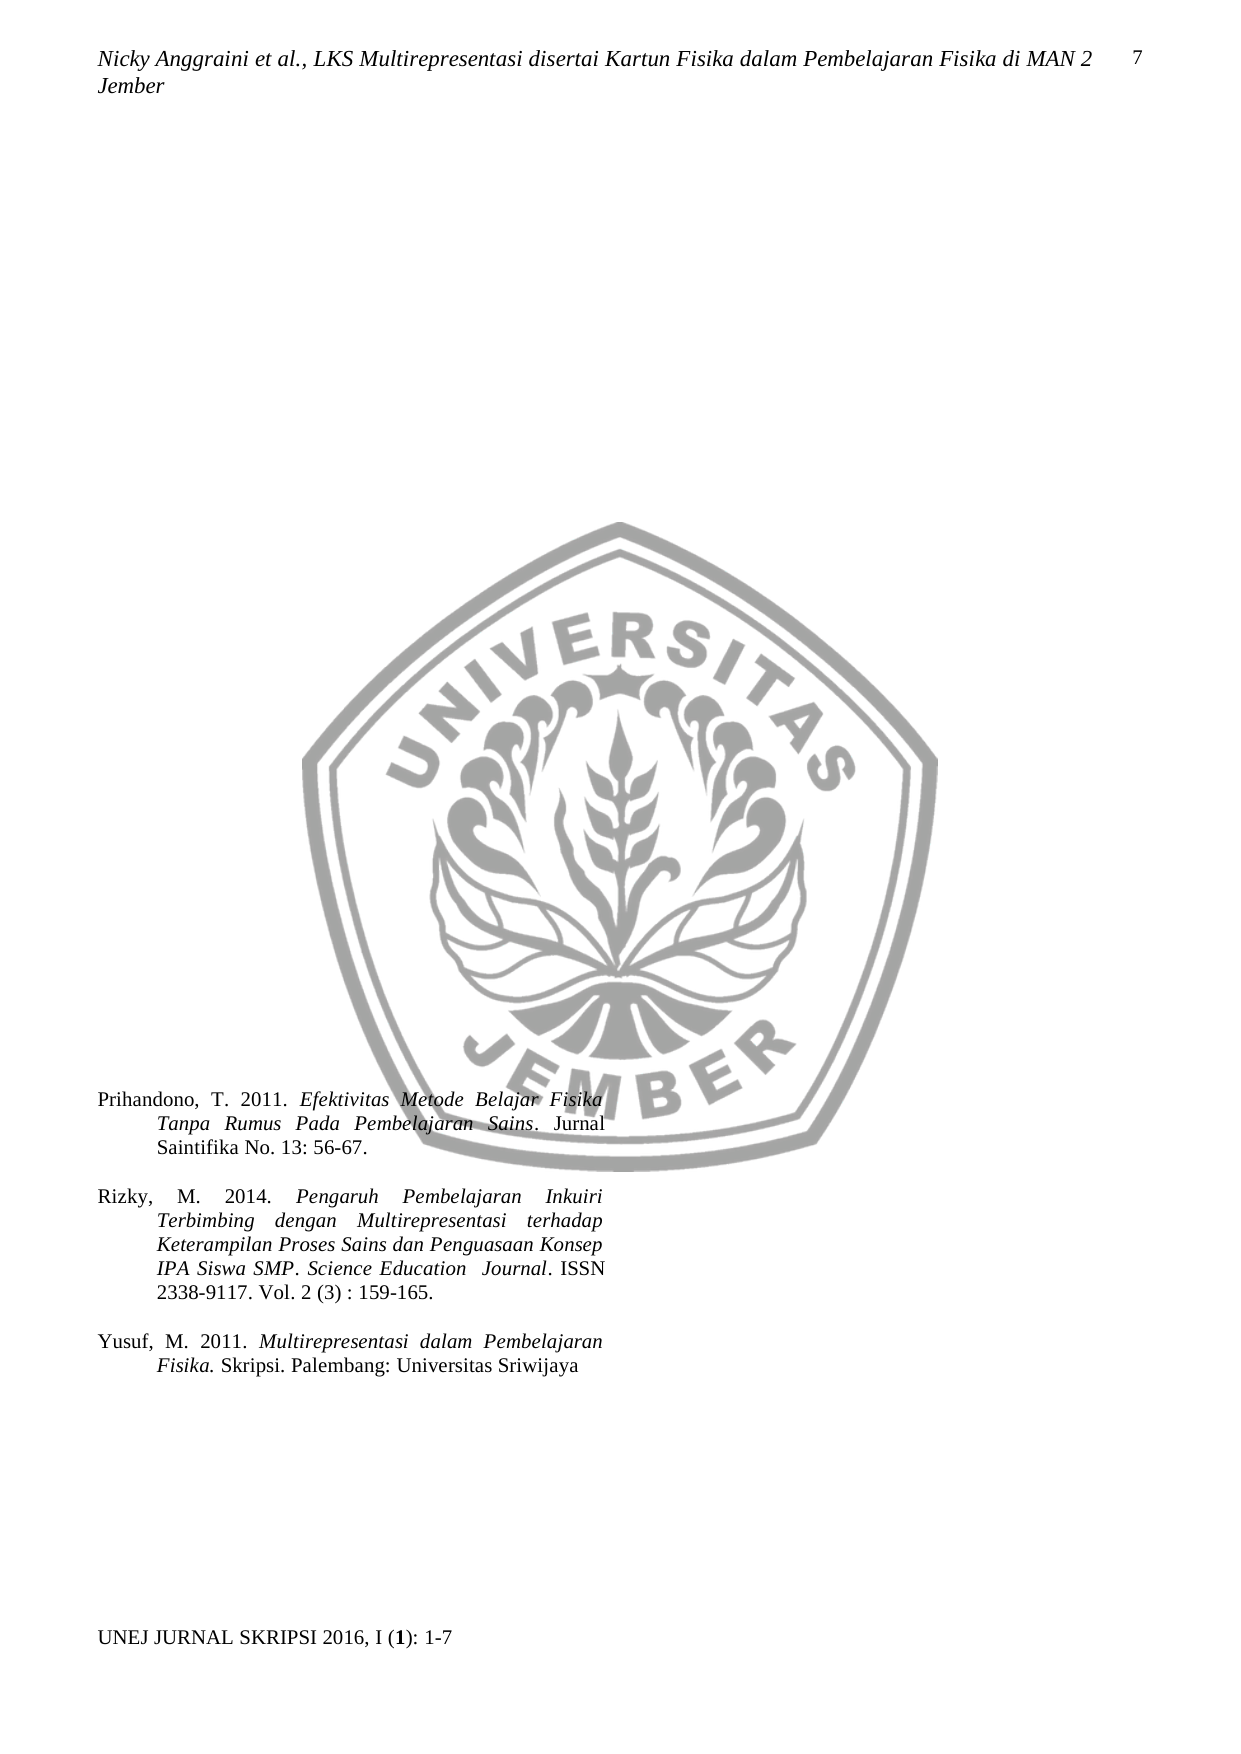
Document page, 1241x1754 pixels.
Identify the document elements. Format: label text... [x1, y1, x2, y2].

picture [229, 447, 1011, 1246]
text Rizky, M. 2014. Pengaruh Pembelajaran Inkuiri Terbimbing dengan Multirepresentasi terhadap Keterampilan Proses Sains dan Penguasaan Konsep IPA Siswa SMP. Science Education Journal. ISSN 2338-9117. Vol. 2 (3) : 159-165. [97, 1183, 605, 1304]
text Prihandono, T. 2011. Efektivitas Metode Belajar Fisika Tanpa Rumus Pada Pembelajaran Sains. Jurnal Saintifika No. 13: 56-67. [97, 1086, 605, 1158]
text Yusuf, M. 2011. Multirepresentasi dalam Pembelajaran Fisika. Skripsi. Palembang: Universitas Sriwijaya [97, 1329, 605, 1377]
